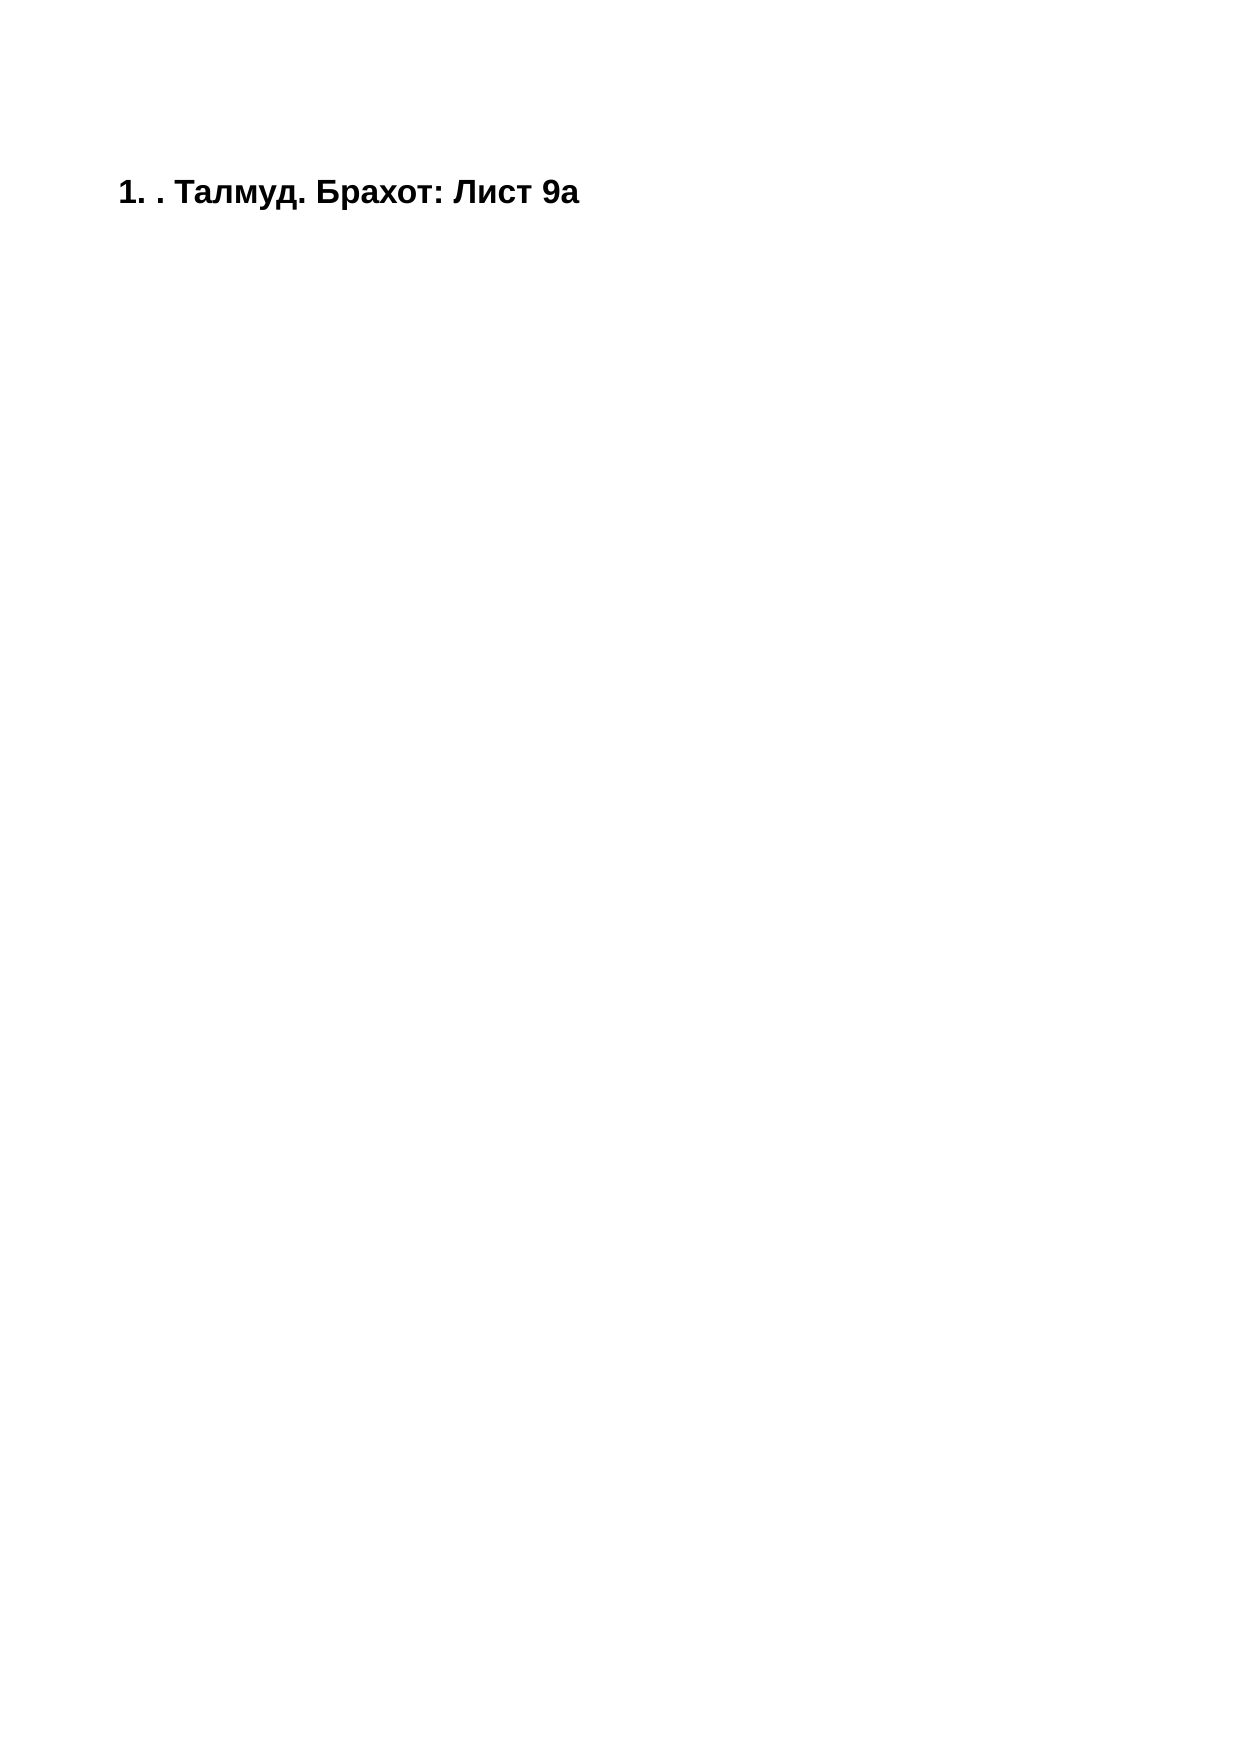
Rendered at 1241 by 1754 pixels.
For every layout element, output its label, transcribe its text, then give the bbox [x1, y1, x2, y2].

subtitle . Талмуд. Брахот: Лист 9a [118, 147, 1122, 176]
